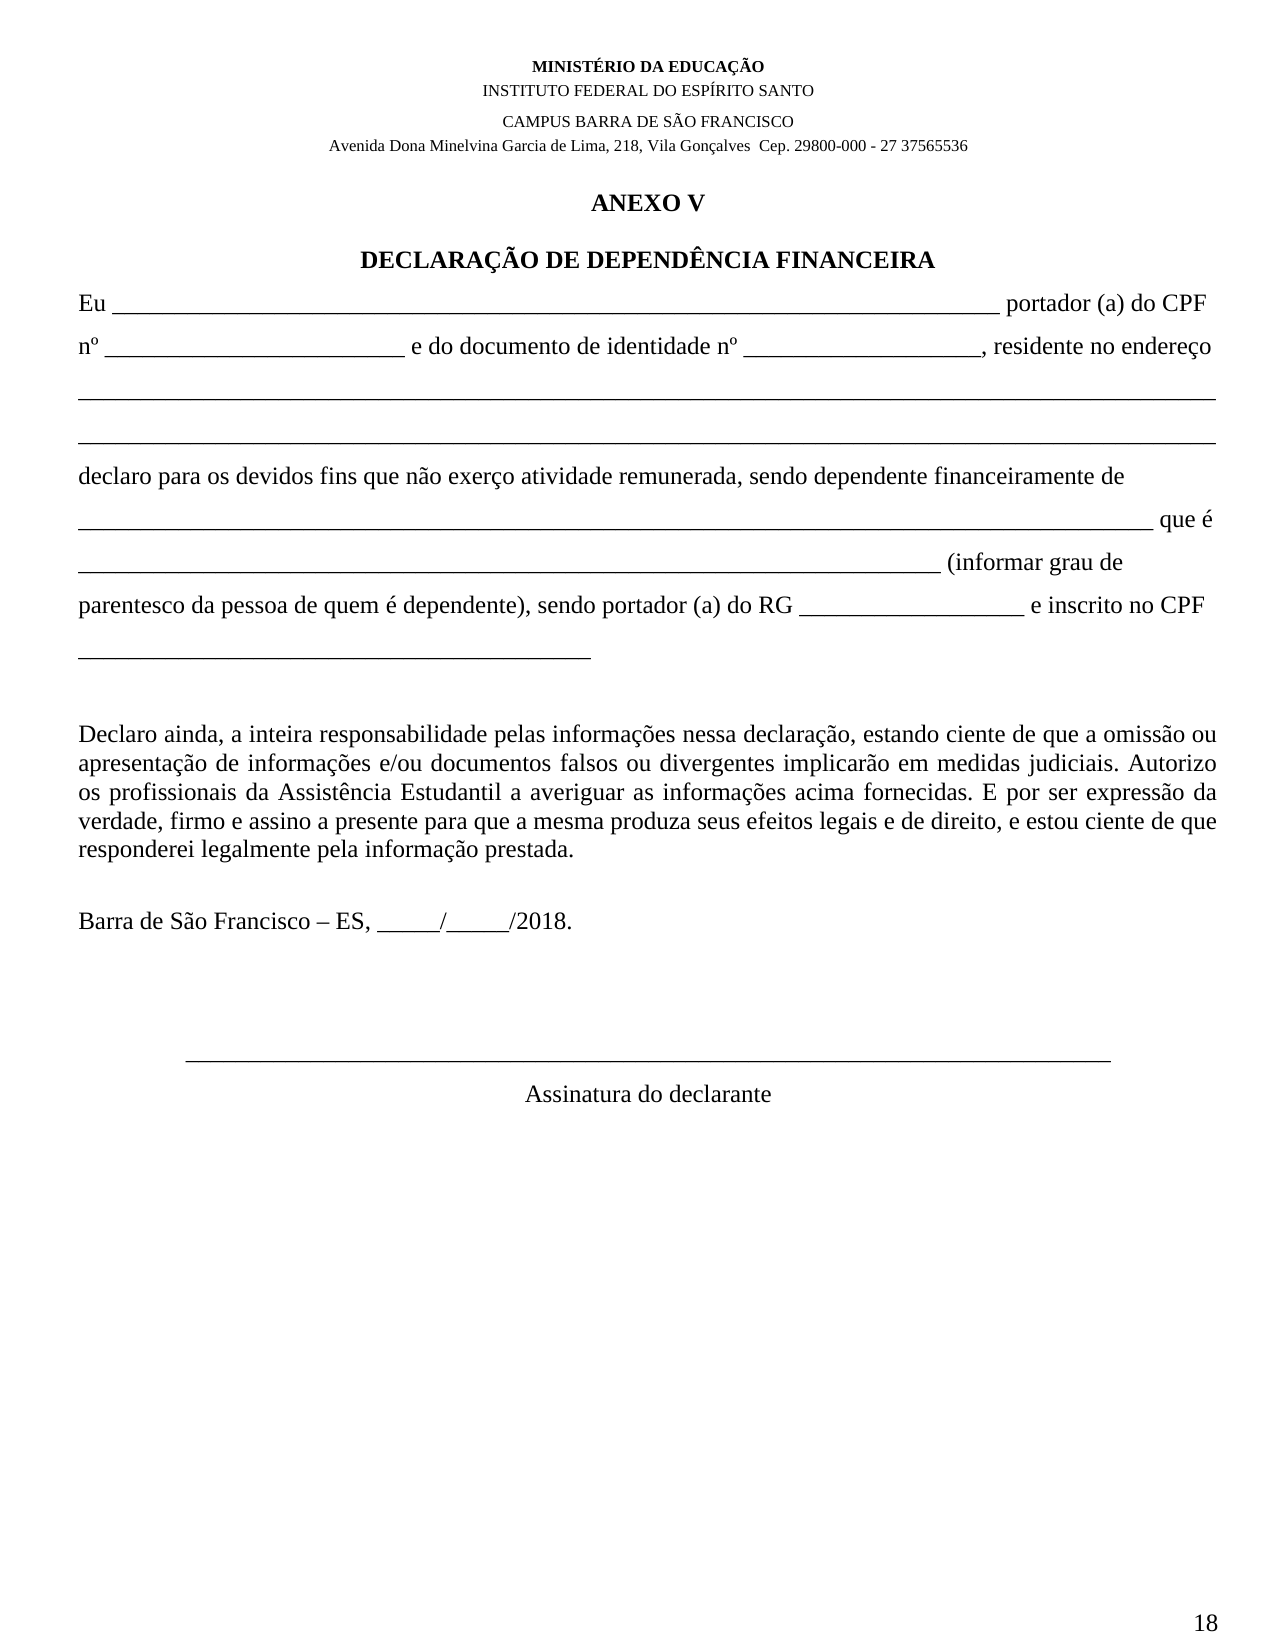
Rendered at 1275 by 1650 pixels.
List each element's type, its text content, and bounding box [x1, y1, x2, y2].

text Declaro ainda, a inteira responsabilidade pelas informações nessa declaração, estando ciente de que a omissão ou apresentação de informações e/ou documentos falsos ou divergentes implicarão em medidas judiciais. Autorizo os profissionais da Assistência Estudantil a averiguar as informações acima fornecidas. E por ser expressão da verdade, firmo e assino a presente para que a mesma produza seus efeitos legais e de direito, e estou ciente de que responderei legalmente pela informação prestada. [78, 719, 1218, 863]
text Assinatura do declarante [78, 1079, 1218, 1108]
text Barra de São Francisco – ES, _____/_____/2018. [78, 906, 1218, 935]
text __________________________________________________________________________ [78, 1036, 1218, 1064]
text DECLARAÇÃO DE DEPENDÊNCIA FINANCEIRA [78, 245, 1218, 274]
text Eu _______________________________________________________________________ portador (a) do CPF nº ________________________ e do documento de identidade nº ___________________, residente no endereço ______________________________________________________________________________________________________________________________________________________________________________________ declaro para os devidos fins que não exerço atividade remunerada, sendo dependente financeiramente de ______________________________________________________________________________________ que é _____________________________________________________________________ (informar grau de parentesco da pessoa de quem é dependente), sendo portador (a) do RG __________________ e inscrito no CPF _________________________________________ [78, 288, 1218, 662]
text ANEXO V [78, 188, 1218, 216]
